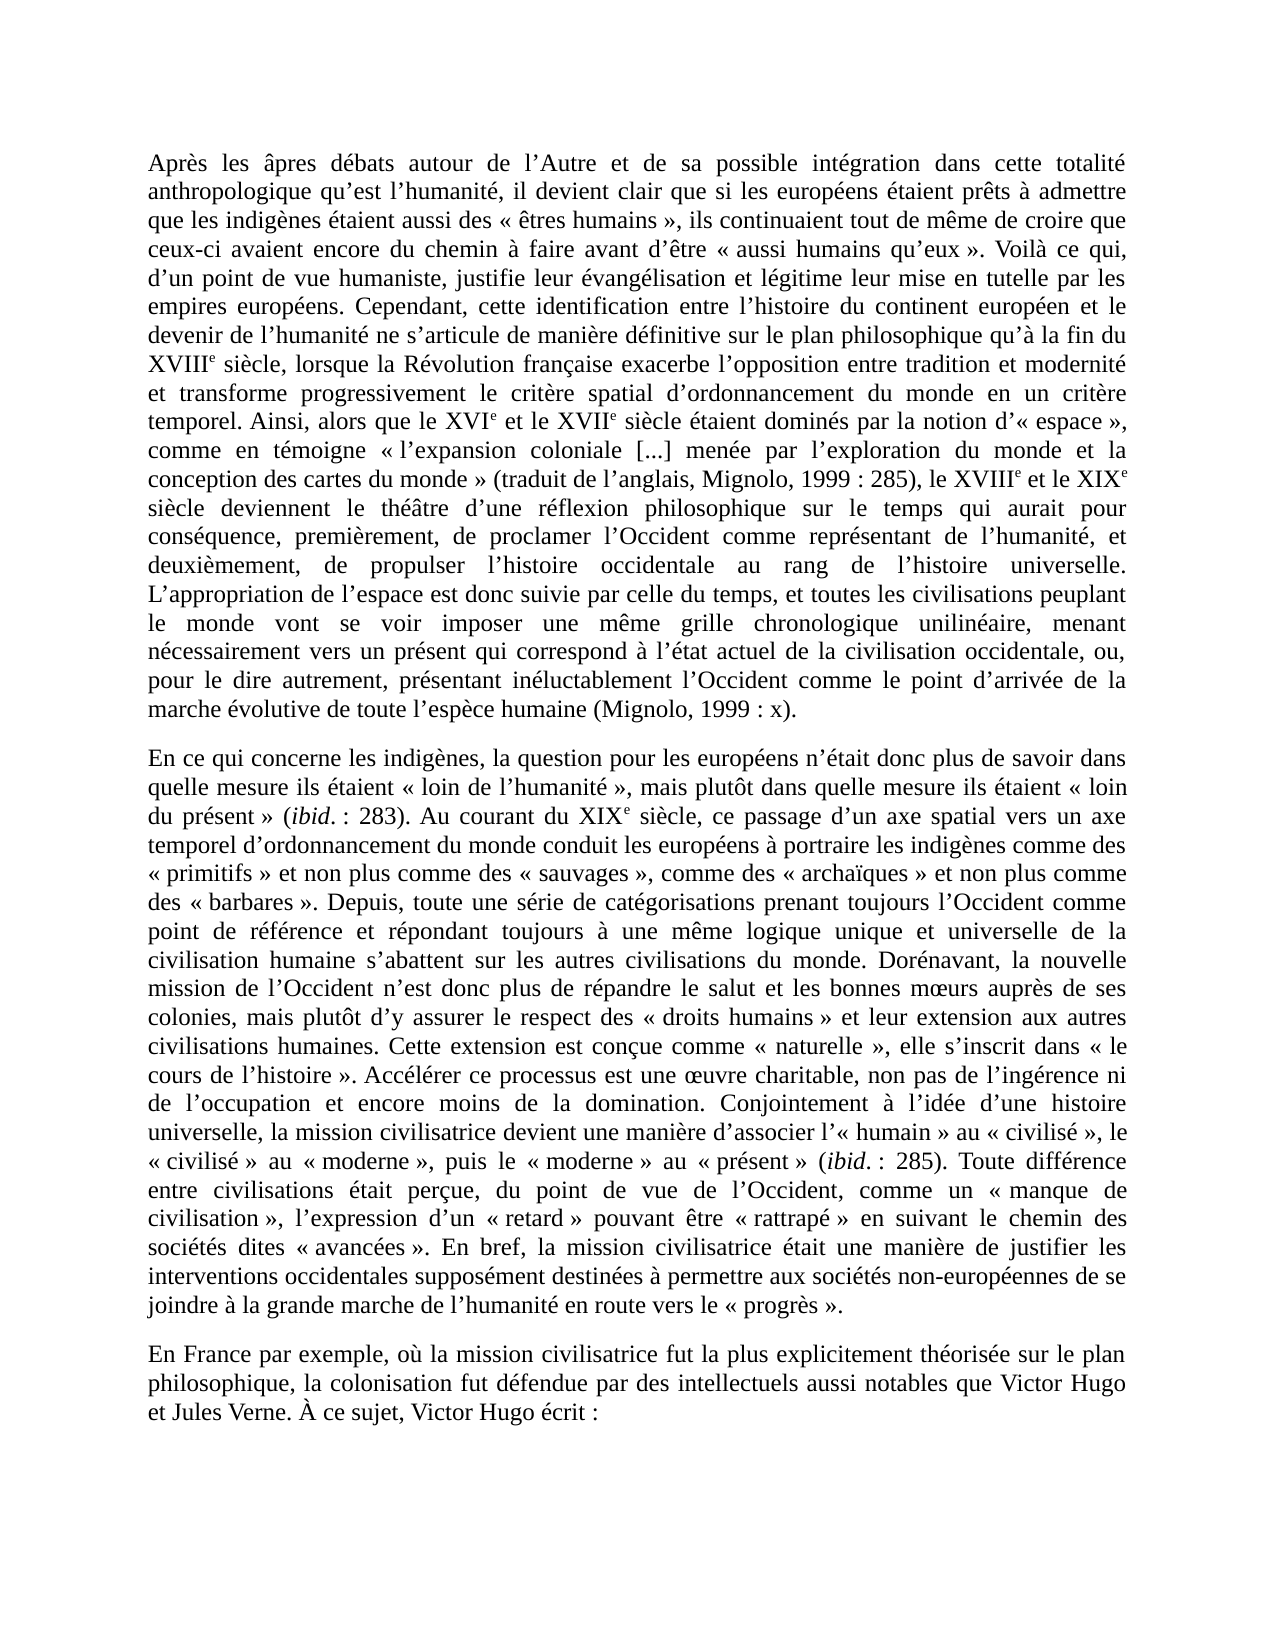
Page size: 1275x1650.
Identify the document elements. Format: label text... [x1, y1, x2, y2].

text Après les âpres débats autour de l’Autre et de sa possible intégration dans cette totalité anthropologique qu’est l’humanité, il devient clair que si les européens étaient prêts à admettre que les indigènes étaient aussi des « êtres humains », ils continuaient tout de même de croire que ceux-ci avaient encore du chemin à faire avant d’être « aussi humains qu’eux ». Voilà ce qui, d’un point de vue humaniste, justifie leur évangélisation et légitime leur mise en tutelle par les empires européens. Cependant, cette identification entre l’histoire du continent européen et le devenir de l’humanité ne s’articule de manière définitive sur le plan philosophique qu’à la fin du XVIIIe siècle, lorsque la Révolution française exacerbe l’opposition entre tradition et modernité et transforme progressivement le critère spatial d’ordonnancement du monde en un critère temporel. Ainsi, alors que le XVIe et le XVIIe siècle étaient dominés par la notion d’« espace », comme en témoigne « l’expansion coloniale [...] menée par l’exploration du monde et la conception des cartes du monde » (traduit de l’anglais, Mignolo, 1999 : 285), le XVIIIe et le XIXe siècle deviennent le théâtre d’une réflexion philosophique sur le temps qui aurait pour conséquence, premièrement, de proclamer l’Occident comme représentant de l’humanité, et deuxièmement, de propulser l’histoire occidentale au rang de l’histoire universelle. L’appropriation de l’espace est donc suivie par celle du temps, et toutes les civilisations peuplant le monde vont se voir imposer une même grille chronologique unilinéaire, menant nécessairement vers un présent qui correspond à l’état actuel de la civilisation occidentale, ou, pour le dire autrement, présentant inéluctablement l’Occident comme le point d’arrivée de la marche évolutive de toute l’espèce humaine (Mignolo, 1999 : x). [148, 148, 1127, 723]
text En France par exemple, où la mission civilisatrice fut la plus explicitement théorisée sur le plan philosophique, la colonisation fut défendue par des intellectuels aussi notables que Victor Hugo et Jules Verne. À ce sujet, Victor Hugo écrit : [148, 1339, 1127, 1426]
text En ce qui concerne les indigènes, la question pour les européens n’était donc plus de savoir dans quelle mesure ils étaient « loin de l’humanité », mais plutôt dans quelle mesure ils étaient « loin du présent » (ibid. : 283). Au courant du XIXe siècle, ce passage d’un axe spatial vers un axe temporel d’ordonnancement du monde conduit les européens à portraire les indigènes comme des « primitifs » et non plus comme des « sauvages », comme des « archaïques » et non plus comme des « barbares ». Depuis, toute une série de catégorisations prenant toujours l’Occident comme point de référence et répondant toujours à une même logique unique et universelle de la civilisation humaine s’abattent sur les autres civilisations du monde. Dorénavant, la nouvelle mission de l’Occident n’est donc plus de répandre le salut et les bonnes mœurs auprès de ses colonies, mais plutôt d’y assurer le respect des « droits humains » et leur extension aux autres civilisations humaines. Cette extension est conçue comme « naturelle », elle s’inscrit dans « le cours de l’histoire ». Accélérer ce processus est une œuvre charitable, non pas de l’ingérence ni de l’occupation et encore moins de la domination. Conjointement à l’idée d’une histoire universelle, la mission civilisatrice devient une manière d’associer l’« humain » au « civilisé », le « civilisé » au « moderne », puis le « moderne » au « présent » (ibid. : 285). Toute différence entre civilisations était perçue, du point de vue de l’Occident, comme un « manque de civilisation », l’expression d’un « retard » pouvant être « rattrapé » en suivant le chemin des sociétés dites « avancées ». En bref, la mission civilisatrice était une manière de justifier les interventions occidentales supposément destinées à permettre aux sociétés non-européennes de se joindre à la grande marche de l’humanité en route vers le « progrès ». [148, 743, 1127, 1318]
